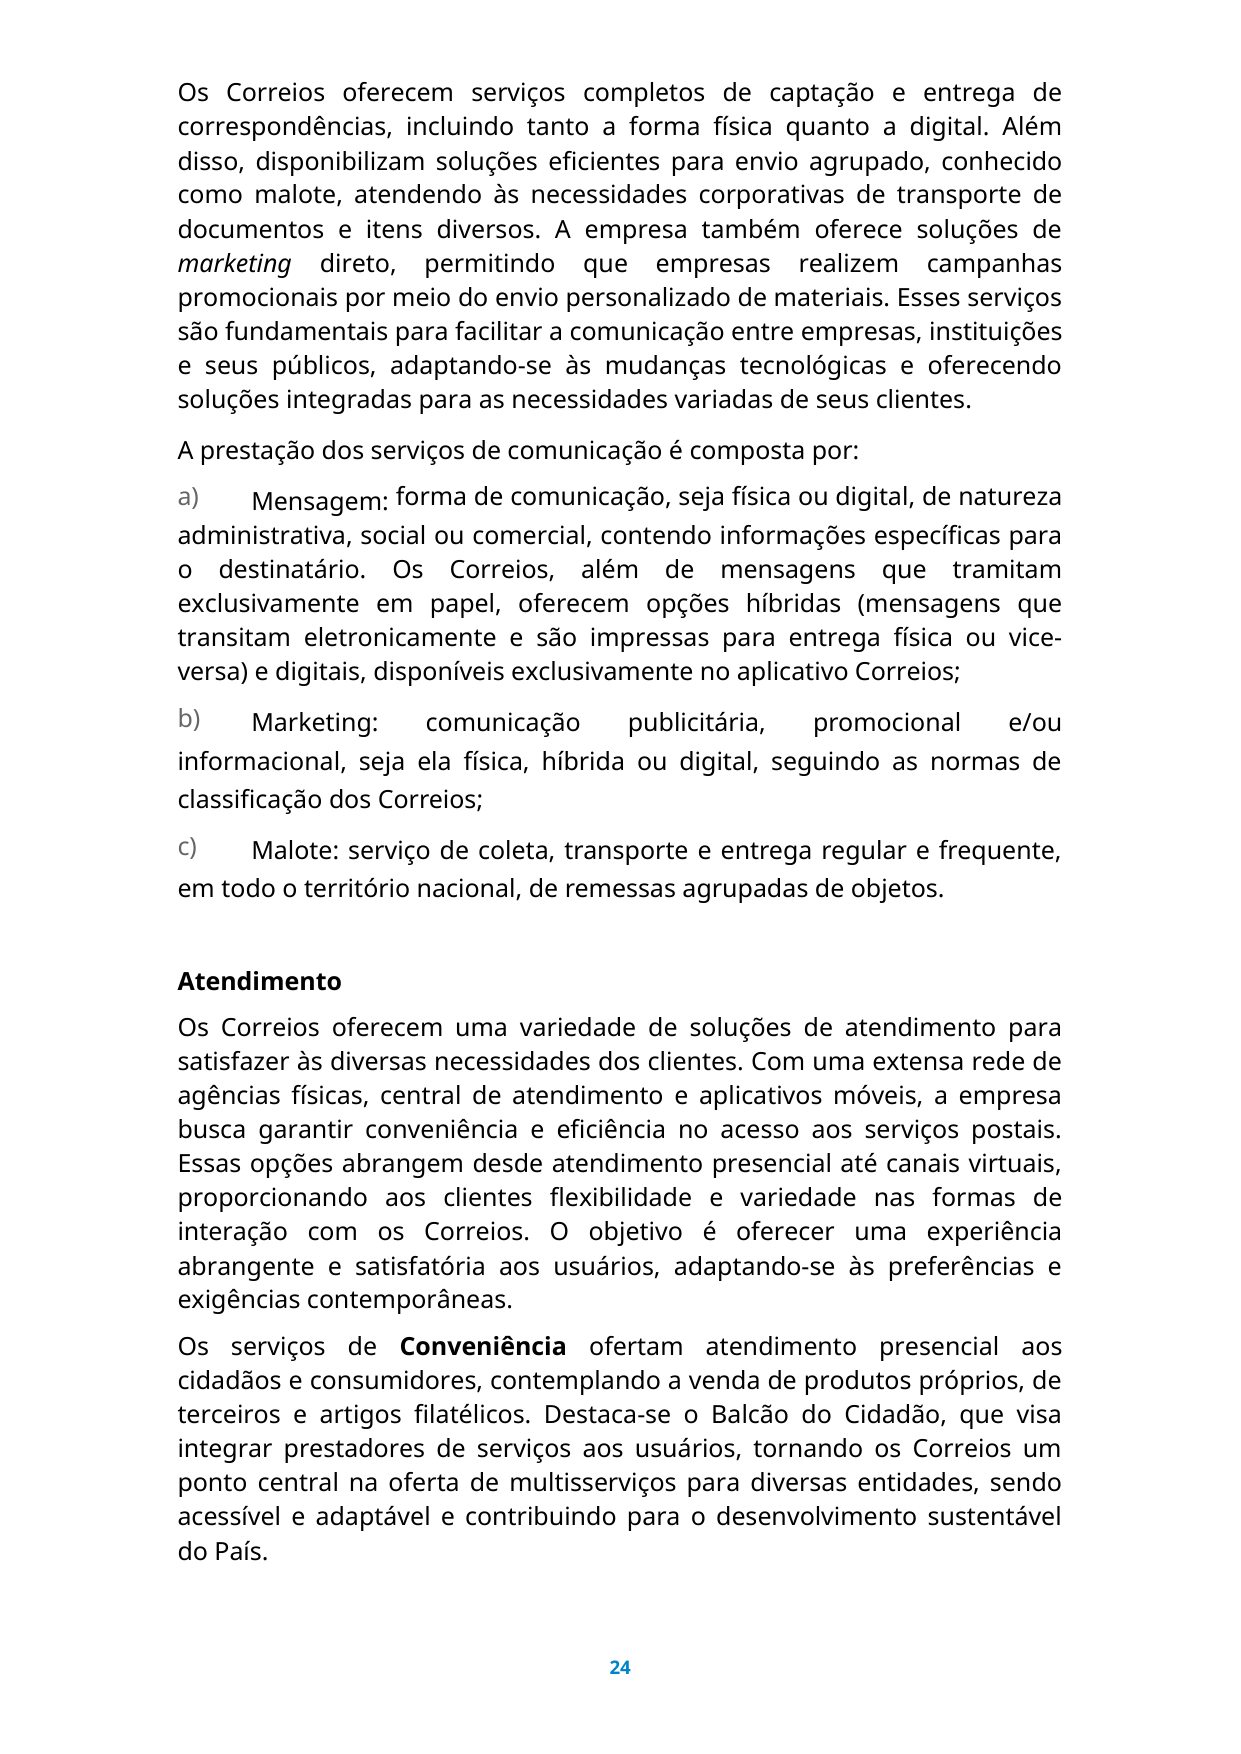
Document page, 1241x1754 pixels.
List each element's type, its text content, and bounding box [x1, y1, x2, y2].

text Os Correios oferecem serviços completos de captação e entrega de correspondências, incluindo tanto a forma física quanto a digital. Além disso, disponibilizam soluções eficientes para envio agrupado, conhecido como malote, atendendo às necessidades corporativas de transporte de documentos e itens diversos. A empresa também oferece soluções de marketing direto, permitindo que empresas realizem campanhas promocionais por meio do envio personalizado de materiais. Esses serviços são fundamentais para facilitar a comunicação entre empresas, instituições e seus públicos, adaptando-se às mudanças tecnológicas e oferecendo soluções integradas para as necessidades variadas de seus clientes. [177, 75, 1063, 416]
list Marketing: comunicação publicitária, promocional e/ou informacional, seja ela física, híbrida ou digital, seguindo as normas de classificação dos Correios; [177, 700, 1063, 816]
text A prestação dos serviços de comunicação é composta por: [177, 428, 1063, 467]
text Os serviços de Conveniência ofertam atendimento presencial aos cidadãos e consumidores, contemplando a venda de produtos próprios, de terceiros e artigos filatélicos. Destaca-se o Balcão do Cidadão, que visa integrar prestadores de serviços aos usuários, tornando os Correios um ponto central na oferta de multisserviços para diversas entidades, sendo acessível e adaptável e contribuindo para o desenvolvimento sustentável do País. [177, 1329, 1063, 1567]
list Mensagem: forma de comunicação, seja física ou digital, de natureza administrativa, social ou comercial, contendo informações específicas para o destinatário. Os Correios, além de mensagens que tramitam exclusivamente em papel, oferecem opções híbridas (mensagens que transitam eletronicamente e são impressas para entrega física ou vice-versa) e digitais, disponíveis exclusivamente no aplicativo Correios; [177, 479, 1063, 688]
text Atendimento [177, 959, 1063, 997]
list Malote: serviço de coleta, transporte e entrega regular e frequente, em todo o território nacional, de remessas agrupadas de objetos. [177, 828, 1063, 905]
text Os Correios oferecem uma variedade de soluções de atendimento para satisfazer às diversas necessidades dos clientes. Com uma extensa rede de agências físicas, central de atendimento e aplicativos móveis, a empresa busca garantir conveniência e eficiência no acesso aos serviços postais. Essas opções abrangem desde atendimento presencial até canais virtuais, proporcionando aos clientes flexibilidade e variedade nas formas de interação com os Correios. O objetivo é oferecer uma experiência abrangente e satisfatória aos usuários, adaptando-se às preferências e exigências contemporâneas. [177, 1010, 1063, 1316]
